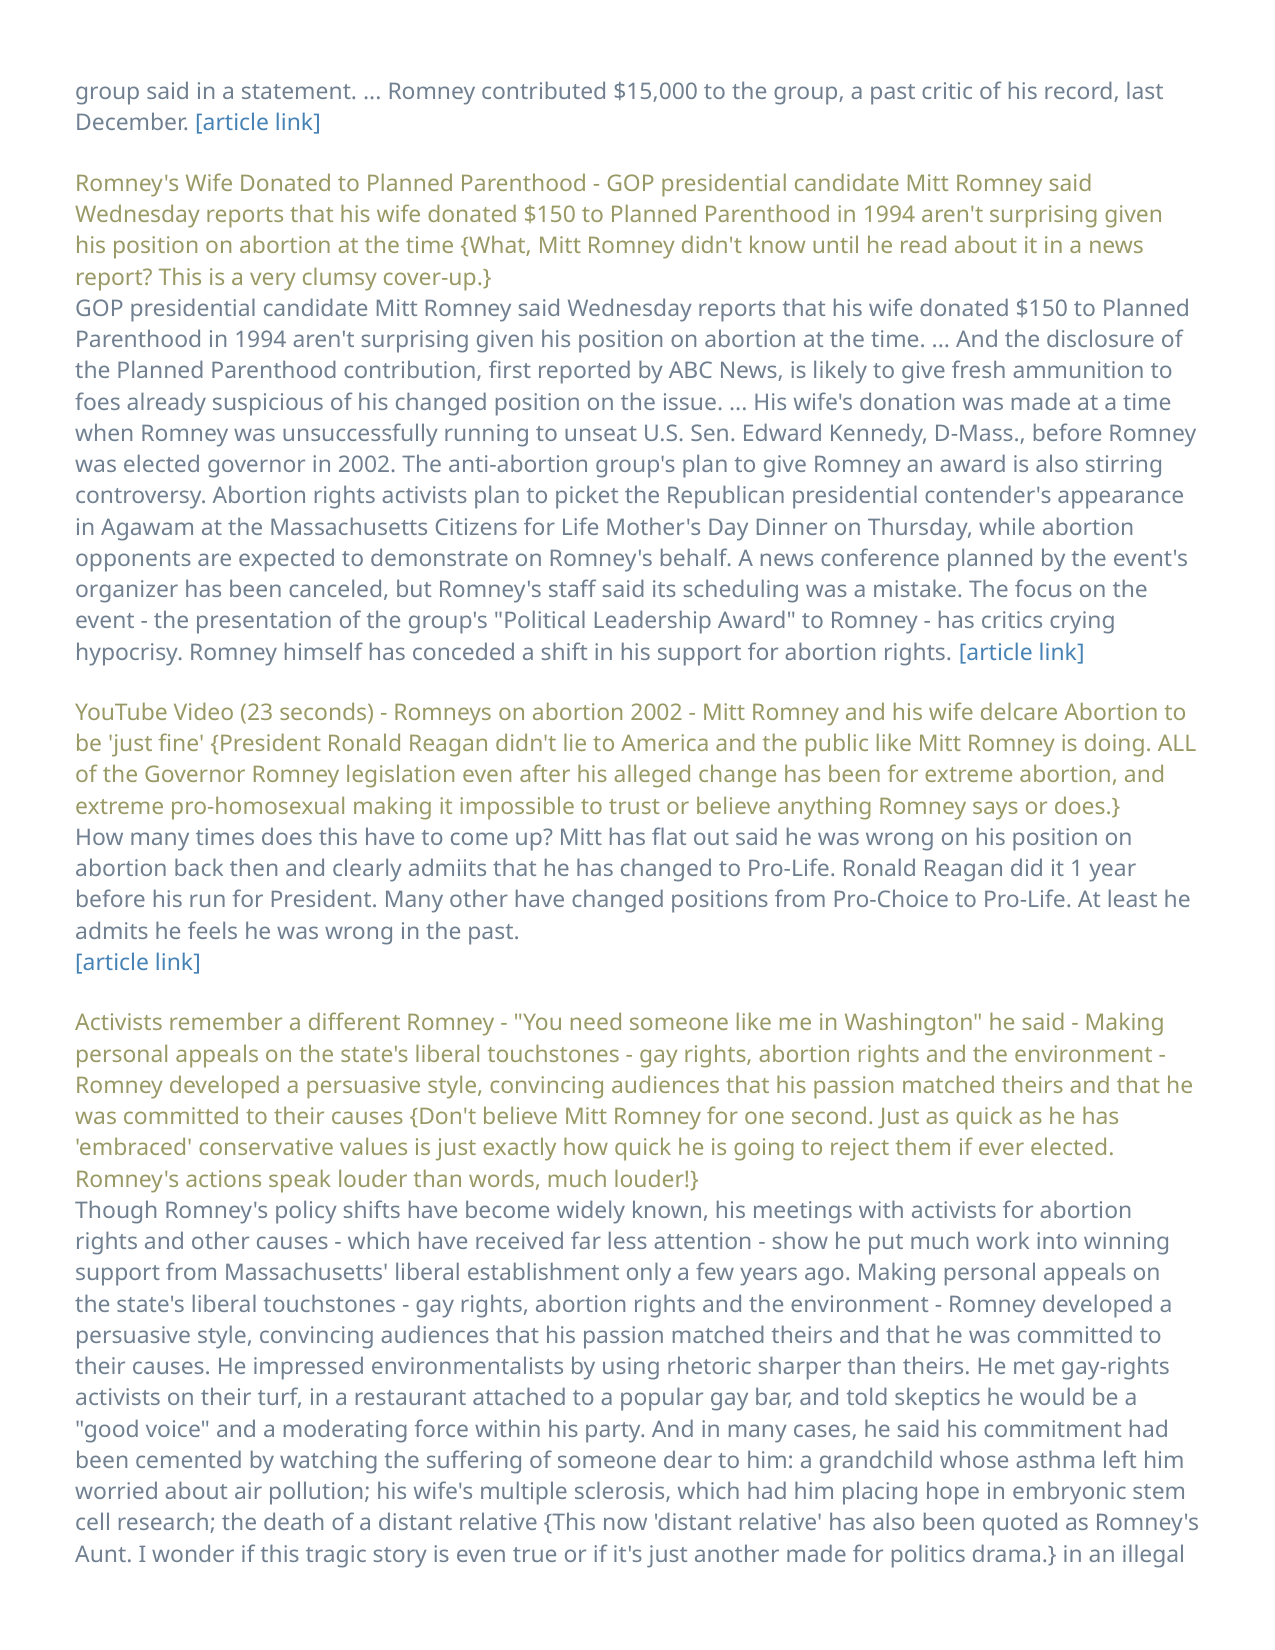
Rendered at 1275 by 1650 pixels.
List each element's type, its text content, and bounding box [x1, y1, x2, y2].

text YouTube Video (23 seconds) - Romneys on abortion 2002 - Mitt Romney and his wife delcare Abortion to be 'just fine' {President Ronald Reagan didn't lie to America and the public like Mitt Romney is doing. ALL of the Governor Romney legislation even after his alleged change has been for extreme abortion, and extreme pro-homosexual making it impossible to trust or believe anything Romney says or does.} How many times does this have to come up? Mitt has flat out said he was wrong on his position on abortion back then and clearly admiits that he has changed to Pro-Life. Ronald Reagan did it 1 year before his run for President. Many other have changed positions from Pro-Choice to Pro-Life. At least he admits he feels he was wrong in the past. [article link] [75, 696, 1200, 977]
text group said in a statement. ... Romney contributed $15,000 to the group, a past critic of his record, last December. [article link] [75, 75, 1200, 137]
text Romney's Wife Donated to Planned Parenthood - GOP presidential candidate Mitt Romney said Wednesday reports that his wife donated $150 to Planned Parenthood in 1994 aren't surprising given his position on abortion at the time {What, Mitt Romney didn't know until he read about it in a news report? This is a very clumsy cover-up.} GOP presidential candidate Mitt Romney said Wednesday reports that his wife donated $150 to Planned Parenthood in 1994 aren't surprising given his position on abortion at the time. ... And the disclosure of the Planned Parenthood contribution, first reported by ABC News, is likely to give fresh ammunition to foes already suspicious of his changed position on the issue. ... His wife's donation was made at a time when Romney was unsuccessfully running to unseat U.S. Sen. Edward Kennedy, D-Mass., before Romney was elected governor in 2002. The anti-abortion group's plan to give Romney an award is also stirring controversy. Abortion rights activists plan to picket the Republican presidential contender's appearance in Agawam at the Massachusetts Citizens for Life Mother's Day Dinner on Thursday, while abortion opponents are expected to demonstrate on Romney's behalf. A news conference planned by the event's organizer has been canceled, but Romney's staff said its scheduling was a mistake. The focus on the event - the presentation of the group's "Political Leadership Award" to Romney - has critics crying hypocrisy. Romney himself has conceded a shift in his support for abortion rights. [article link] [75, 167, 1200, 667]
text Activists remember a different Romney - "You need someone like me in Washington" he said - Making personal appeals on the state's liberal touchstones - gay rights, abortion rights and the environment - Romney developed a persuasive style, convincing audiences that his passion matched theirs and that he was committed to their causes {Don't believe Mitt Romney for one second. Just as quick as he has 'embraced' conservative values is just exactly how quick he is going to reject them if ever elected. Romney's actions speak louder than words, much louder!} Though Romney's policy shifts have become widely known, his meetings with activists for abortion rights and other causes - which have received far less attention - show he put much work into winning support from Massachusetts' liberal establishment only a few years ago. Making personal appeals on the state's liberal touchstones - gay rights, abortion rights and the environment - Romney developed a persuasive style, convincing audiences that his passion matched theirs and that he was committed to their causes. He impressed environmentalists by using rhetoric sharper than theirs. He met gay-rights activists on their turf, in a restaurant attached to a popular gay bar, and told skeptics he would be a "good voice" and a moderating force within his party. And in many cases, he said his commitment had been cemented by watching the suffering of someone dear to him: a grandchild whose asthma left him worried about air pollution; his wife's multiple sclerosis, which had him placing hope in embryonic stem cell research; the death of a distant relative {This now 'distant relative' has also been quoted as Romney's Aunt. I wonder if this tragic story is even true or if it's just another made for politics drama.} in an illegal [75, 1006, 1200, 1569]
